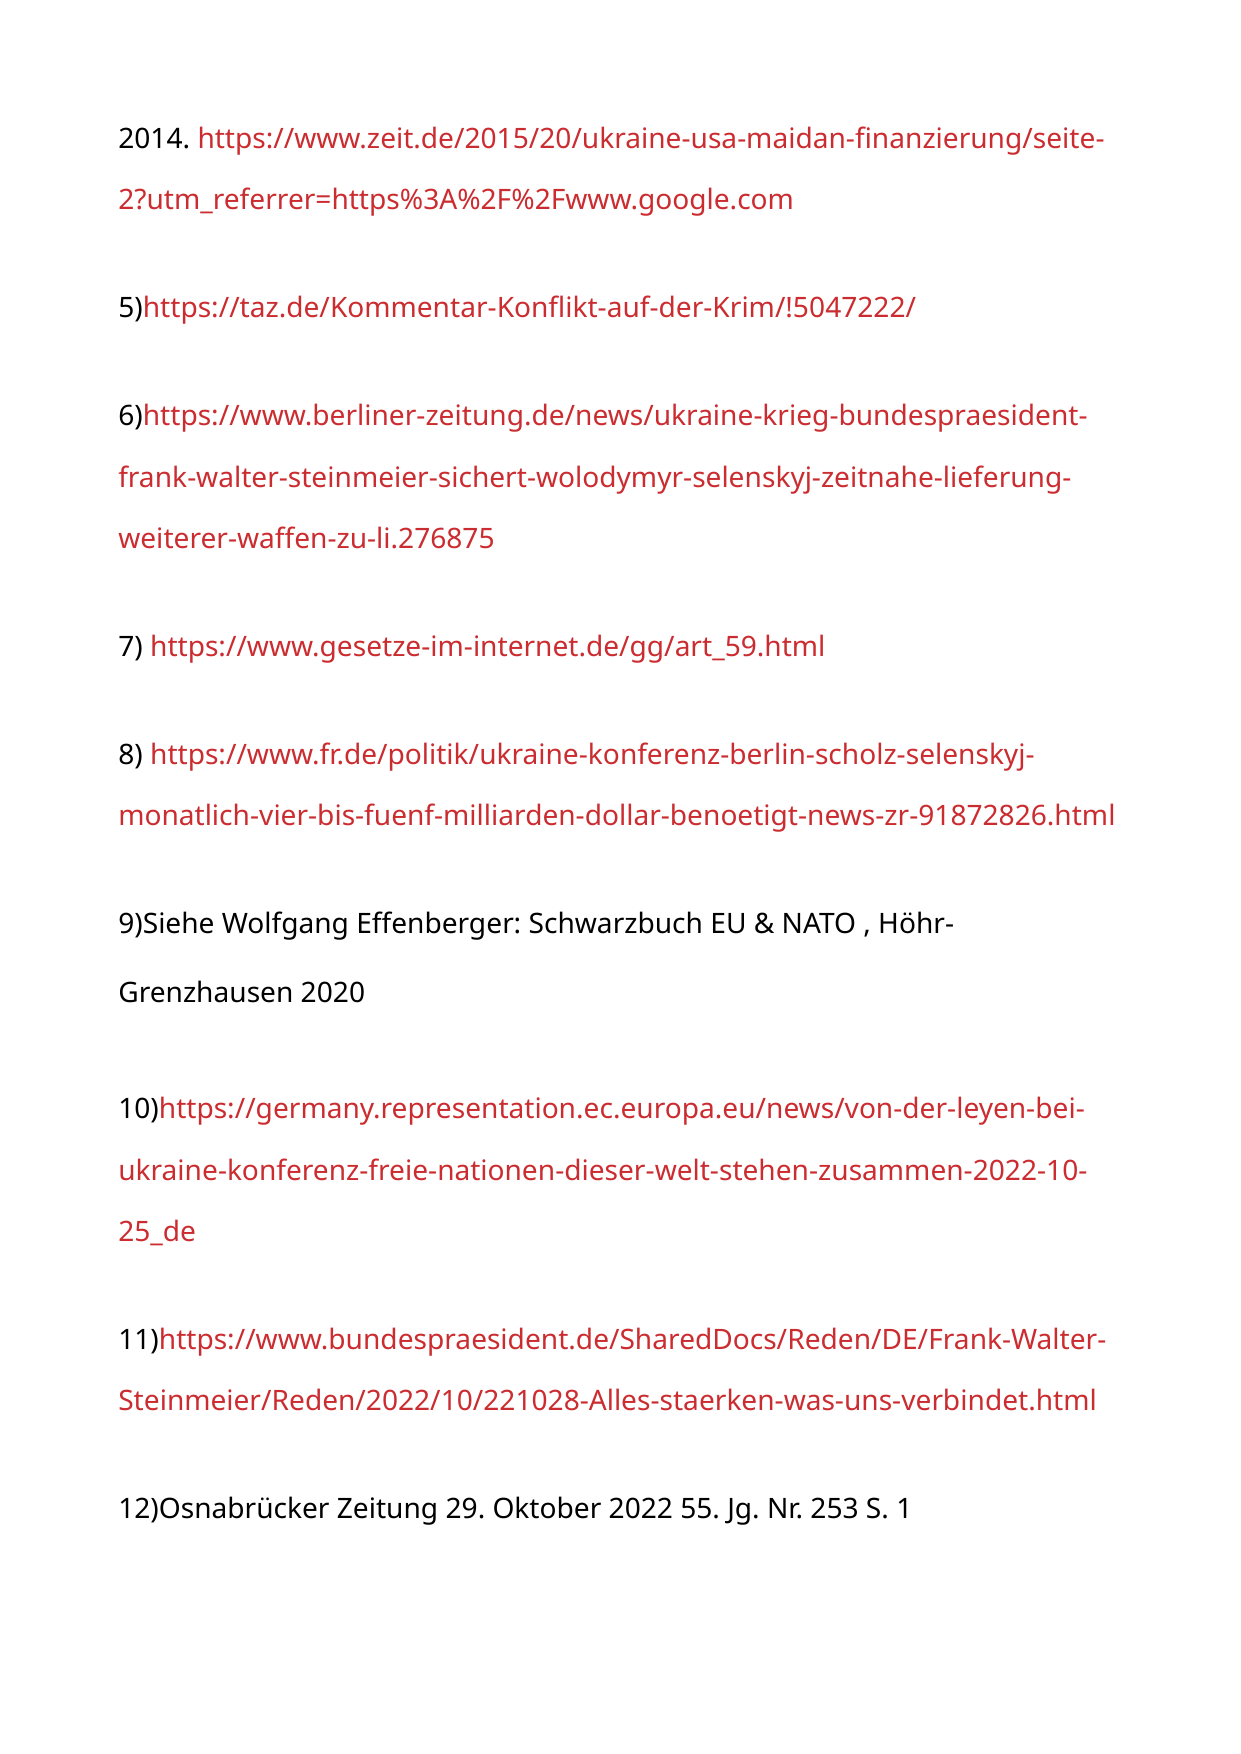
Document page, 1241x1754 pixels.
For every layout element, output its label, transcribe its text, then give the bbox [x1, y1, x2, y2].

text 10)https://germany.representation.ec.europa.eu/news/von-der-leyen-bei-ukraine-konferenz-freie-nationen-dieser-welt-stehen-zusammen-2022-10-25_de [118, 1088, 1122, 1249]
text 2014. https://www.zeit.de/2015/20/ukraine-usa-maidan-finanzierung/seite-2?utm_referrer=https%3A%2F%2Fwww.google.com [118, 118, 1122, 218]
text 5)https://taz.de/Kommentar-Konflikt-auf-der-Krim/!5047222/ [118, 287, 1122, 326]
text 11)https://www.bundespraesident.de/SharedDocs/Reden/DE/Frank-Walter-Steinmeier/Reden/2022/10/221028-Alles-staerken-was-uns-verbindet.html [118, 1319, 1122, 1419]
text 8) https://www.fr.de/politik/ukraine-konferenz-berlin-scholz-selenskyj-monatlich-vier-bis-fuenf-milliarden-dollar-benoetigt-news-zr-91872826.html [118, 734, 1122, 834]
text 12)Osnabrücker Zeitung 29. Oktober 2022 55. Jg. Nr. 253 S. 1 [118, 1488, 1122, 1527]
text 9)Siehe Wolfgang Effenberger: Schwarzbuch EU & NATO , Höhr-Grenzhausen 2020 [118, 904, 1122, 1011]
text 7) https://www.gesetze-im-internet.de/gg/art_59.html [118, 626, 1122, 664]
text 6)https://www.berliner-zeitung.de/news/ukraine-krieg-bundespraesident-frank-walter-steinmeier-sichert-wolodymyr-selenskyj-zeitnahe-lieferung-weiterer-waffen-zu-li.276875 [118, 396, 1122, 556]
